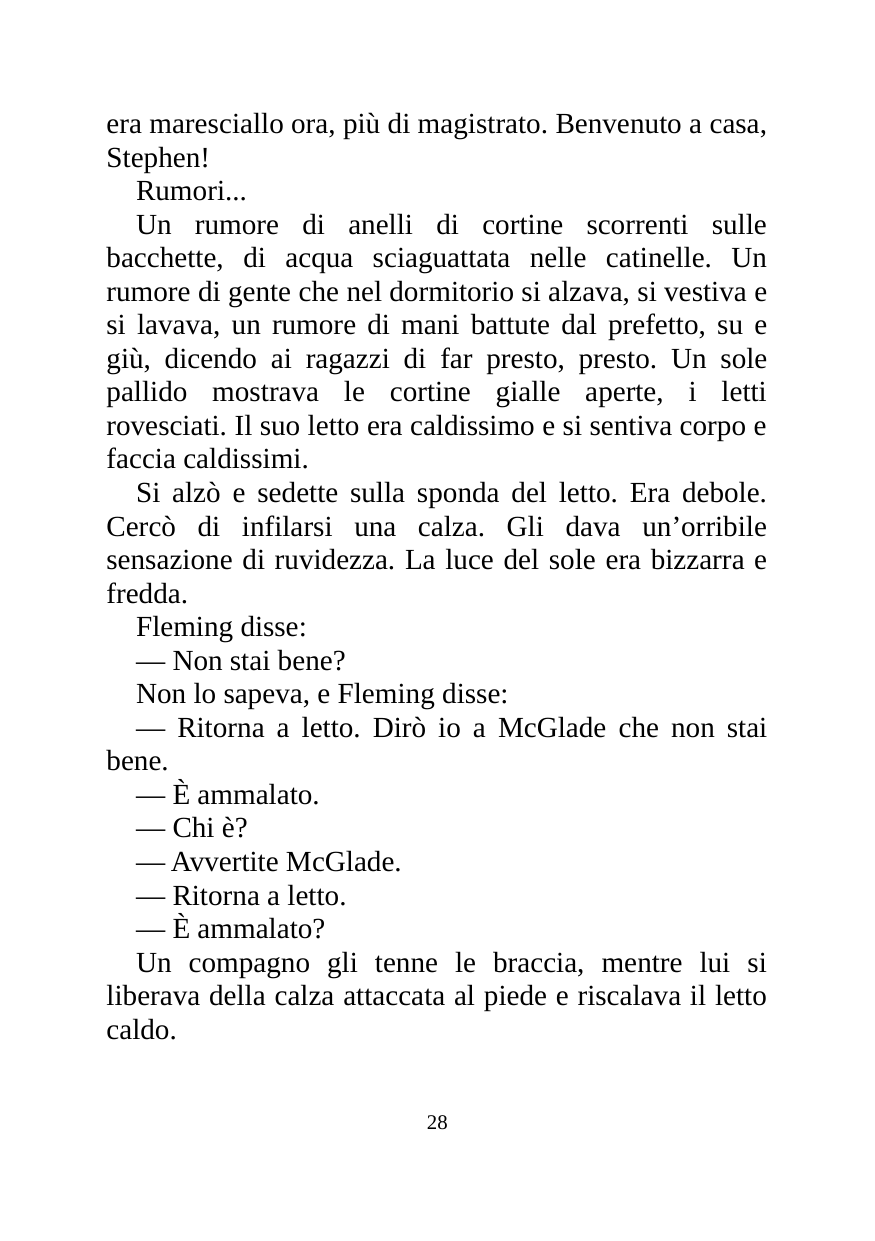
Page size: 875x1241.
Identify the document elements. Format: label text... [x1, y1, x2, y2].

text — Ritorna a letto. Dirò io a McGlade che non stai bene. [106, 710, 768, 777]
text Rumori... [106, 173, 768, 207]
text Fleming disse: [106, 609, 768, 643]
text — È ammalato? [106, 911, 768, 945]
text Un rumore di anelli di cortine scorrenti sulle bacchette, di acqua sciaguattata nelle catinelle. Un rumore di gente che nel dormitorio si alzava, si vestiva e si lavava, un rumore di mani battute dal prefetto, su e giù, dicendo ai ragazzi di far presto, presto. Un sole pallido mostrava le cortine gialle aperte, i letti rovesciati. Il suo letto era caldissimo e si sentiva corpo e faccia caldissimi. [106, 207, 768, 475]
text — Non stai bene? [106, 643, 768, 676]
text — Chi è? [106, 811, 768, 844]
text Non lo sapeva, e Fleming disse: [106, 676, 768, 710]
text — Avvertite McGlade. [106, 844, 768, 878]
text Si alzò e sedette sulla sponda del letto. Era debole. Cercò di infilarsi una calza. Gli dava un’orribile sensazione di ruvidezza. La luce del sole era bizzarra e fredda. [106, 475, 768, 609]
text — Ritorna a letto. [106, 878, 768, 911]
text era maresciallo ora, più di magistrato. Benvenuto a casa, Stephen! [106, 106, 768, 173]
text Un compagno gli tenne le braccia, mentre lui si liberava della calza attaccata al piede e riscalava il letto caldo. [106, 945, 768, 1045]
text — È ammalato. [106, 777, 768, 811]
